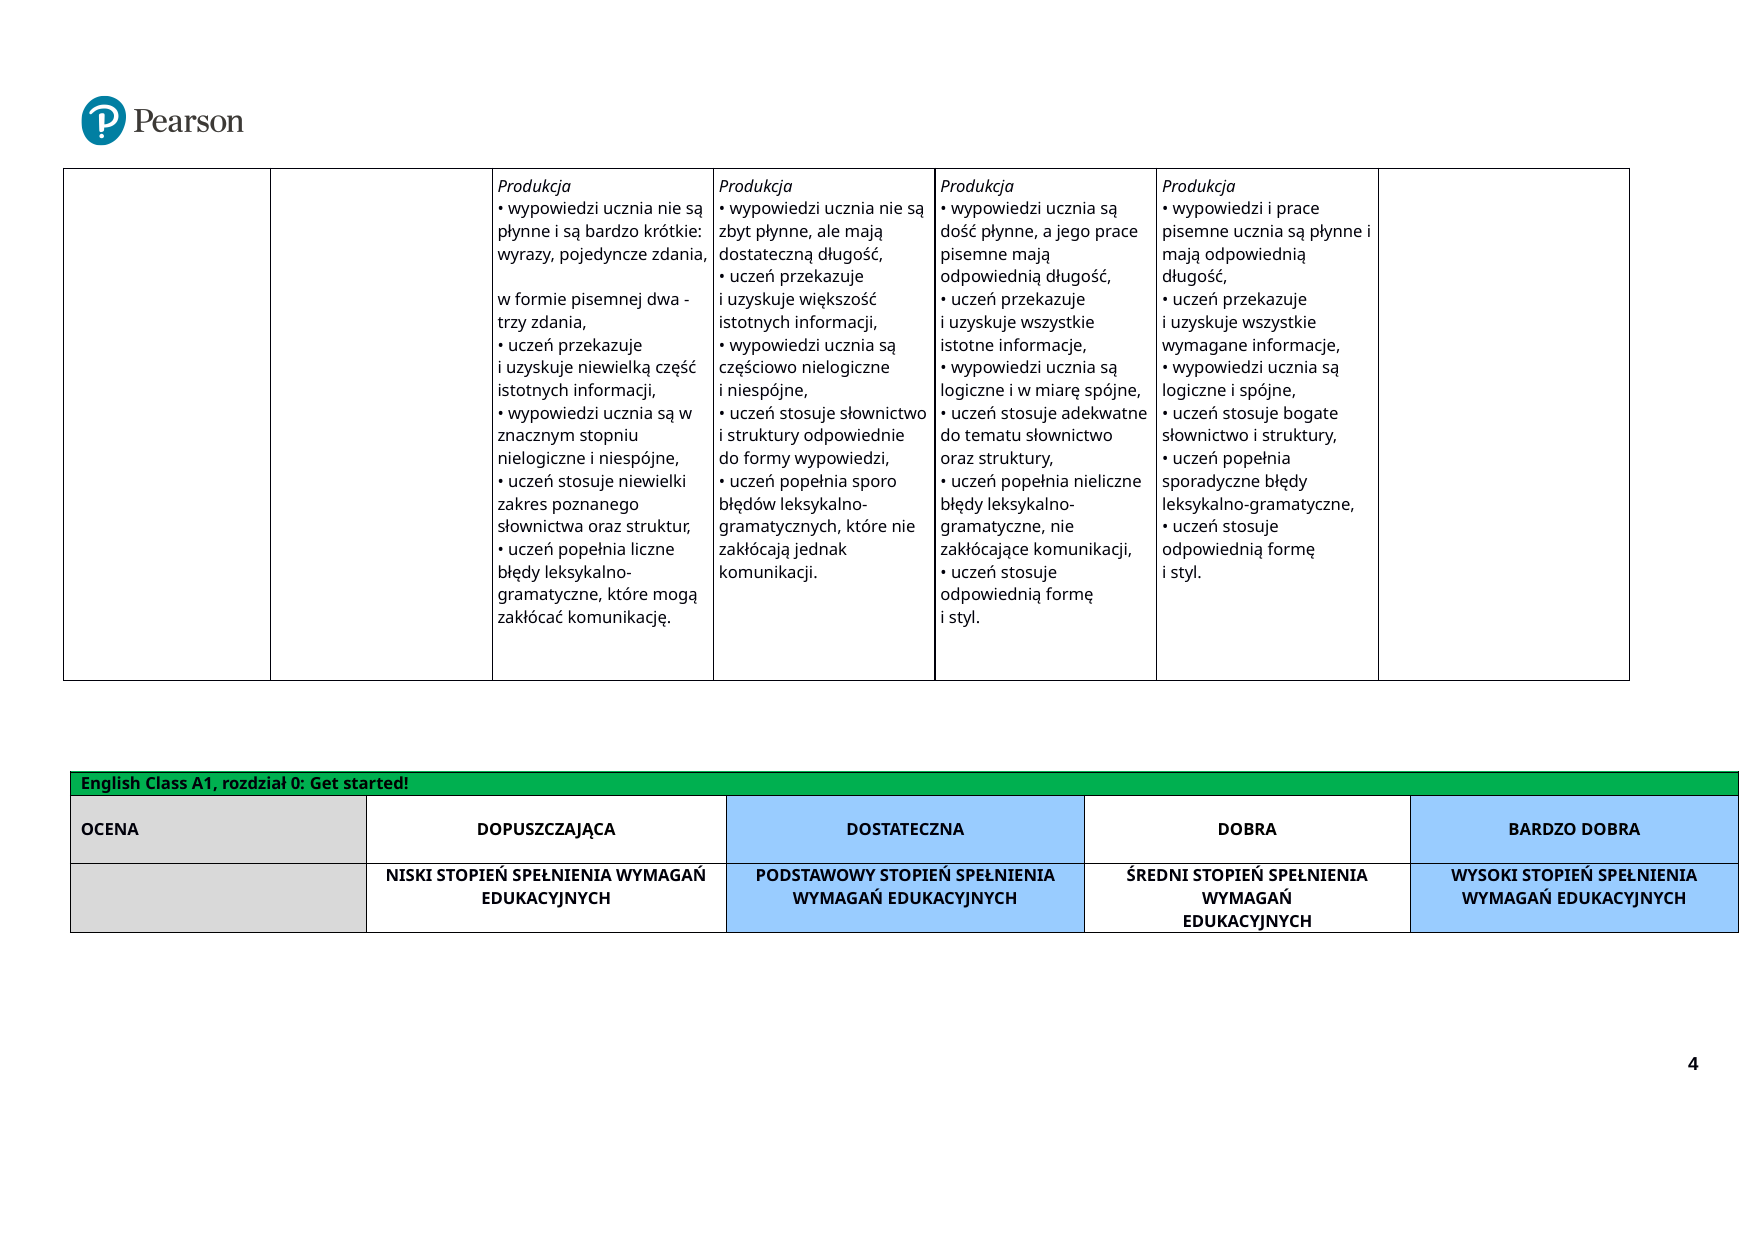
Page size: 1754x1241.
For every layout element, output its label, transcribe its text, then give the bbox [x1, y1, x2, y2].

table_cell Produkcja • wypowiedzi ucznia są dość płynne, a jego prace pisemne mają odpowiednią długość, • uczeń przekazuje i uzyskuje wszystkie istotne informacje, • wypowiedzi ucznia są logiczne i w miarę spójne, • uczeń stosuje adekwatne do tematu słownictwo oraz struktury, • uczeń popełnia nieliczne błędy leksykalno-gramatyczne, nie zakłócające komunikacji, • uczeń stosuje odpowiednią formę i styl. [936, 169, 1156, 679]
table_header English Class A1, rozdział 0: Get started! [71, 773, 1738, 795]
table_cell [71, 864, 366, 932]
table_cell Produkcja • wypowiedzi i prace pisemne ucznia są płynne i mają odpowiednią długość, • uczeń przekazuje i uzyskuje wszystkie wymagane informacje, • wypowiedzi ucznia są logiczne i spójne, • uczeń stosuje bogate słownictwo i struktury, • uczeń popełnia sporadyczne błędy leksykalno-gramatyczne, • uczeń stosuje odpowiednią formę i styl. [1157, 169, 1378, 679]
table_cell OCENA [71, 796, 366, 863]
table_cell Produkcja • wypowiedzi ucznia nie są zbyt płynne, ale mają dostateczną długość, • uczeń przekazuje i uzyskuje większość istotnych informacji, • wypowiedzi ucznia są częściowo nielogiczne i niespójne, • uczeń stosuje słownictwo i struktury odpowiednie do formy wypowiedzi, • uczeń popełnia sporo błędów leksykalno-gramatycznych, które nie zakłócają jednak komunikacji. [714, 169, 934, 679]
table_cell BARDZO DOBRA [1411, 796, 1738, 863]
table_cell Produkcja • wypowiedzi ucznia nie są płynne i są bardzo krótkie: wyrazy, pojedyncze zdania, w formie pisemnej dwa - trzy zdania, • uczeń przekazuje i uzyskuje niewielką część istotnych informacji, • wypowiedzi ucznia są w znacznym stopniu nielogiczne i niespójne, • uczeń stosuje niewielki zakres poznanego słownictwa oraz struktur, • uczeń popełnia liczne błędy leksykalno-gramatyczne, które mogą zakłócać komunikację. [493, 169, 713, 679]
table_cell [64, 169, 270, 679]
table_cell ŚREDNI STOPIEŃ SPEŁNIENIA WYMAGAŃ EDUKACYJNYCH [1085, 864, 1410, 932]
table_cell DOBRA [1085, 796, 1410, 863]
table_cell DOPUSZCZAJĄCA [367, 796, 726, 863]
table_cell DOSTATECZNA [727, 796, 1084, 863]
table_cell NISKI STOPIEŃ SPEŁNIENIA WYMAGAŃ EDUKACYJNYCH [367, 864, 726, 932]
table_cell PODSTAWOWY STOPIEŃ SPEŁNIENIA WYMAGAŃ EDUKACYJNYCH [727, 864, 1084, 932]
table_cell WYSOKI STOPIEŃ SPEŁNIENIA WYMAGAŃ EDUKACYJNYCH [1411, 864, 1738, 932]
table_cell [271, 169, 492, 679]
table_cell [1379, 169, 1629, 679]
